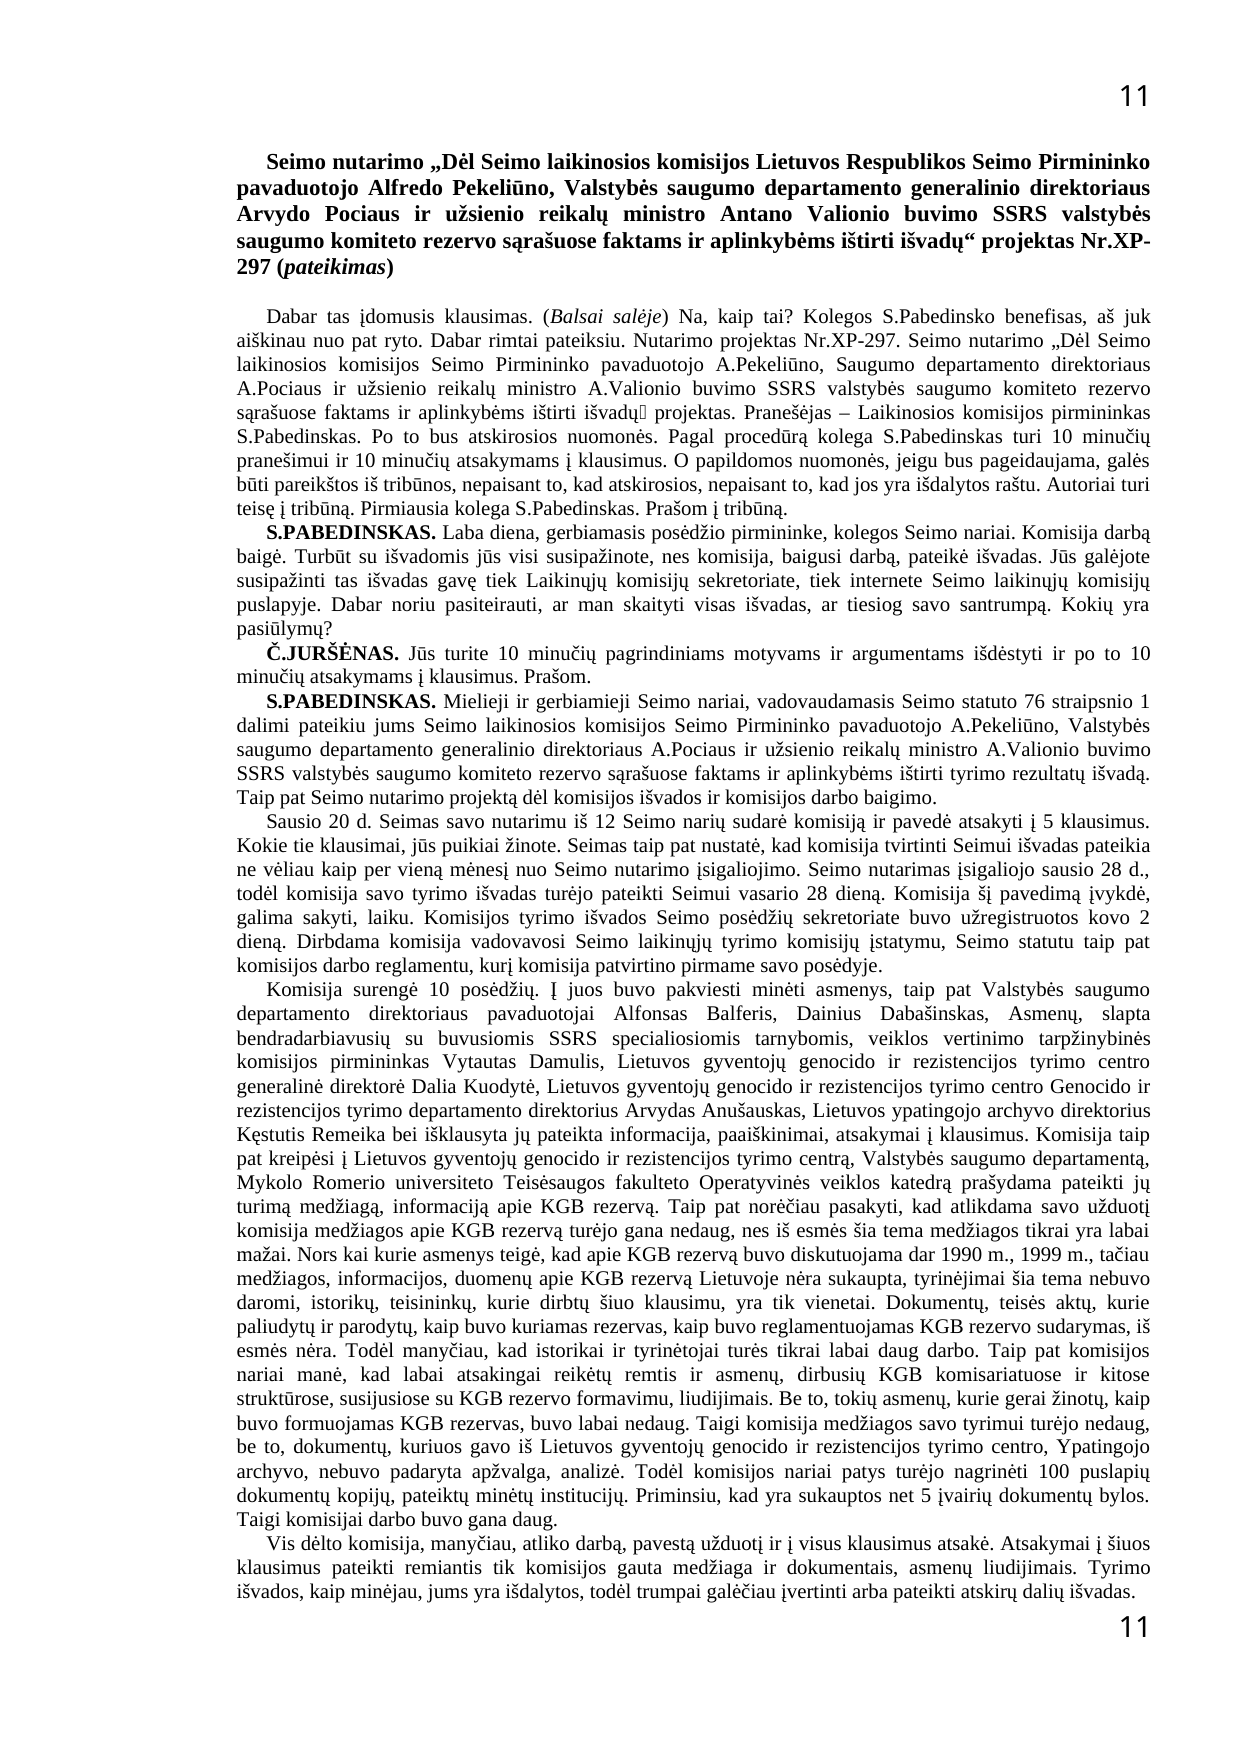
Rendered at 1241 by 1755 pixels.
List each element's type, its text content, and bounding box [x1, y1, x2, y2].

text S.PABEDINSKAS. Laba diena, gerbiamasis posėdžio pirmininke, kolegos Seimo nariai. Komisija darbą baigė. Turbūt su išvadomis jūs visi susipažinote, nes komisija, baigusi darbą, pateikė išvadas. Jūs galėjote susipažinti tas išvadas gavę tiek Laikinųjų komisijų sekretoriate, tiek internete Seimo laikinųjų komisijų puslapyje. Dabar noriu pasiteirauti, ar man skaityti visas išvadas, ar tiesiog savo santrumpą. Kokių yra pasiūlymų? [236, 520, 1152, 640]
text Seimo nutarimo „Dėl Seimo laikinosios komisijos Lietuvos Respublikos Seimo Pirmininko pavaduotojo Alfredo Pekeliūno, Valstybės saugumo departamento generalinio direktoriaus Arvydo Pociaus ir užsienio reikalų ministro Antano Valionio buvimo SSRS valstybės saugumo komiteto rezervo sąrašuose faktams ir aplinkybėms ištirti išvadų“ projektas Nr.XP-297 (pateikimas) [236, 148, 1152, 279]
text Vis dėlto komisija, manyčiau, atliko darbą, pavestą užduotį ir į visus klausimus atsakė. Atsakymai į šiuos klausimus pateikti remiantis tik komisijos gauta medžiaga ir dokumentais, asmenų liudijimais. Tyrimo išvados, kaip minėjau, jums yra išdalytos, todėl trumpai galėčiau įvertinti arba pateikti atskirų dalių išvadas. [236, 1531, 1152, 1603]
text S.PABEDINSKAS. Mielieji ir gerbiamieji Seimo nariai, vadovaudamasis Seimo statuto 76 straipsnio 1 dalimi pateikiu jums Seimo laikinosios komisijos Seimo Pirmininko pavaduotojo A.Pekeliūno, Valstybės saugumo departamento generalinio direktoriaus A.Pociaus ir užsienio reikalų ministro A.Valionio buvimo SSRS valstybės saugumo komiteto rezervo sąrašuose faktams ir aplinkybėms ištirti tyrimo rezultatų išvadą. Taip pat Seimo nutarimo projektą dėl komisijos išvados ir komisijos darbo baigimo. [236, 688, 1152, 809]
text Komisija surengė 10 posėdžių. Į juos buvo pakviesti minėti asmenys, taip pat Valstybės saugumo departamento direktoriaus pavaduotojai Alfonsas Balferis, Dainius Dabašinskas, Asmenų, slapta bendradarbiavusių su buvusiomis SSRS specialiosiomis tarnybomis, veiklos vertinimo tarpžinybinės komisijos pirmininkas Vytautas Damulis, Lietuvos gyventojų genocido ir rezistencijos tyrimo centro generalinė direktorė Dalia Kuodytė, Lietuvos gyventojų genocido ir rezistencijos tyrimo centro Genocido ir rezistencijos tyrimo departamento direktorius Arvydas Anušauskas, Lietuvos ypatingojo archyvo direktorius Kęstutis Remeika bei išklausyta jų pateikta informacija, paaiškinimai, atsakymai į klausimus. Komisija taip pat kreipėsi į Lietuvos gyventojų genocido ir rezistencijos tyrimo centrą, Valstybės saugumo departamentą, Mykolo Romerio universiteto Teisėsaugos fakulteto Operatyvinės veiklos katedrą prašydama pateikti jų turimą medžiagą, informaciją apie KGB rezervą. Taip pat norėčiau pasakyti, kad atlikdama savo užduotį komisija medžiagos apie KGB rezervą turėjo gana nedaug, nes iš esmės šia tema medžiagos tikrai yra labai mažai. Nors kai kurie asmenys teigė, kad apie KGB rezervą buvo diskutuojama dar 1990 m., 1999 m., tačiau medžiagos, informacijos, duomenų apie KGB rezervą Lietuvoje nėra sukaupta, tyrinėjimai šia tema nebuvo daromi, istorikų, teisininkų, kurie dirbtų šiuo klausimu, yra tik vienetai. Dokumentų, teisės aktų, kurie paliudytų ir parodytų, kaip buvo kuriamas rezervas, kaip buvo reglamentuojamas KGB rezervo sudarymas, iš esmės nėra. Todėl manyčiau, kad istorikai ir tyrinėtojai turės tikrai labai daug darbo. Taip pat komisijos nariai manė, kad labai atsakingai reikėtų remtis ir asmenų, dirbusių KGB komisariatuose ir kitose struktūrose, susijusiose su KGB rezervo formavimu, liudijimais. Be to, tokių asmenų, kurie gerai žinotų, kaip buvo formuojamas KGB rezervas, buvo labai nedaug. Taigi komisija medžiagos savo tyrimui turėjo nedaug, be to, dokumentų, kuriuos gavo iš Lietuvos gyventojų genocido ir rezistencijos tyrimo centro, Ypatingojo archyvo, nebuvo padaryta apžvalga, analizė. Todėl komisijos nariai patys turėjo nagrinėti 100 puslapių dokumentų kopijų, pateiktų minėtų institucijų. Priminsiu, kad yra sukauptos net 5 įvairių dokumentų bylos. Taigi komisijai darbo buvo gana daug. [236, 977, 1152, 1531]
text Dabar tas įdomusis klausimas. (Balsai salėje) Na, kaip tai? Kolegos S.Pabedinsko benefisas, aš juk aiškinau nuo pat ryto. Dabar rimtai pateiksiu. Nutarimo projektas Nr.XP-297. Seimo nutarimo „Dėl Seimo laikinosios komisijos Seimo Pirmininko pavaduotojo A.Pekeliūno, Saugumo departamento direktoriaus A.Pociaus ir užsienio reikalų ministro A.Valionio buvimo SSRS valstybės saugumo komiteto rezervo sąrašuose faktams ir aplinkybėms ištirti išvadų projektas. Pranešėjas – Laikinosios komisijos pirmininkas S.Pabedinskas. Po to bus atskirosios nuomonės. Pagal procedūrą kolega S.Pabedinskas turi 10 minučių pranešimui ir 10 minučių atsakymams į klausimus. O papildomos nuomonės, jeigu bus pageidaujama, galės būti pareikštos iš tribūnos, nepaisant to, kad atskirosios, nepaisant to, kad jos yra išdalytos raštu. Autoriai turi teisę į tribūną. Pirmiausia kolega S.Pabedinskas. Prašom į tribūną. [236, 303, 1152, 520]
text Sausio 20 d. Seimas savo nutarimu iš 12 Seimo narių sudarė komisiją ir pavedė atsakyti į 5 klausimus. Kokie tie klausimai, jūs puikiai žinote. Seimas taip pat nustatė, kad komisija tvirtinti Seimui išvadas pateikia ne vėliau kaip per vieną mėnesį nuo Seimo nutarimo įsigaliojimo. Seimo nutarimas įsigaliojo sausio 28 d., todėl komisija savo tyrimo išvadas turėjo pateikti Seimui vasario 28 dieną. Komisija šį pavedimą įvykdė, galima sakyti, laiku. Komisijos tyrimo išvados Seimo posėdžių sekretoriate buvo užregistruotos kovo 2 dieną. Dirbdama komisija vadovavosi Seimo laikinųjų tyrimo komisijų įstatymu, Seimo statutu taip pat komisijos darbo reglamentu, kurį komisija patvirtino pirmame savo posėdyje. [236, 809, 1152, 977]
text Č.JURŠĖNAS. Jūs turite 10 minučių pagrindiniams motyvams ir argumentams išdėstyti ir po to 10 minučių atsakymams į klausimus. Prašom. [236, 640, 1152, 688]
